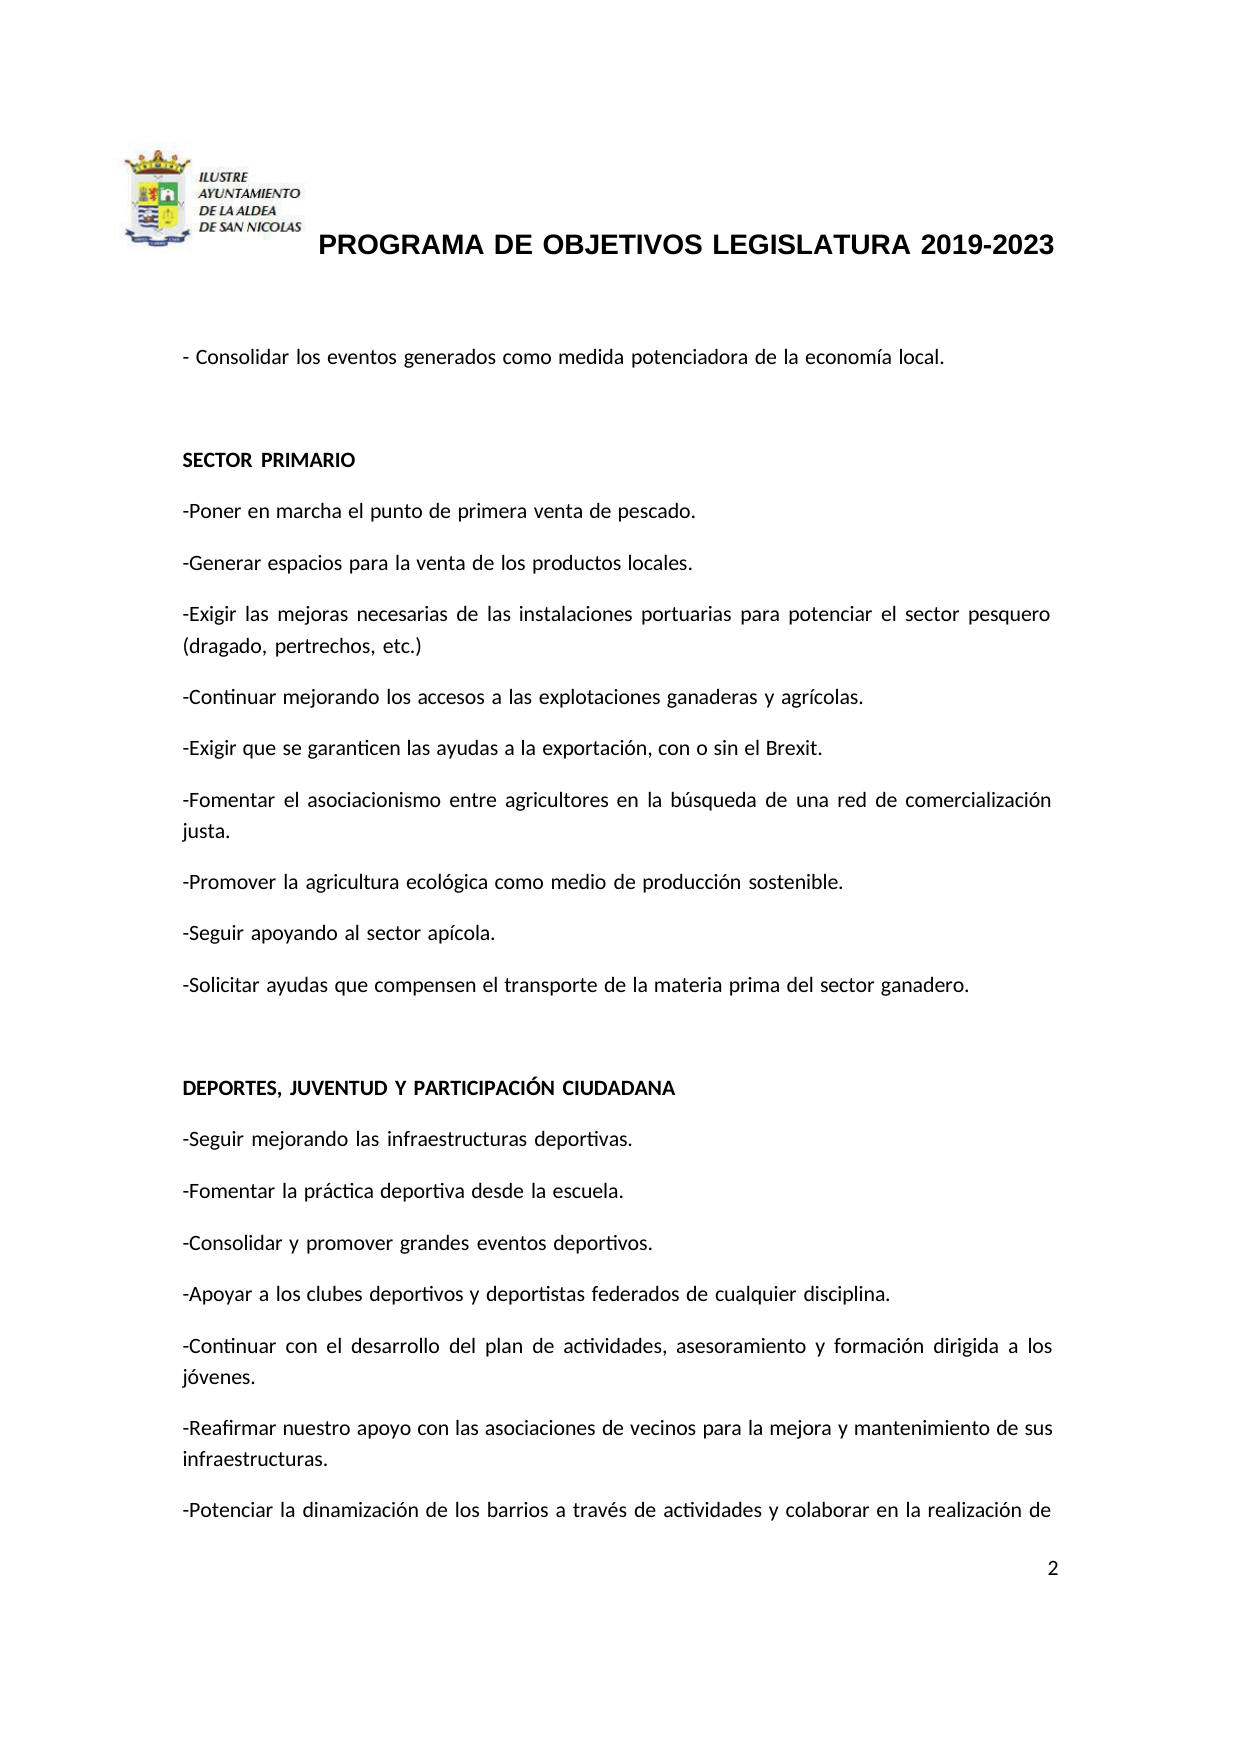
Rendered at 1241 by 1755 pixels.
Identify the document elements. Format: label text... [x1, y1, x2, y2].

text -Continuar mejorando los accesos a las explotaciones ganaderas y agrícolas. [182, 683, 1070, 709]
subtitle SECTOR PRIMARIO [182, 446, 1070, 473]
subtitle DEPORTES, JUVENTUD Y PARTICIPACIÓN CIUDADANA [182, 1074, 1070, 1101]
text - Consolidar los eventos generados como medida potenciadora de la economía local. [182, 343, 1070, 369]
text -Consolidar y promover grandes eventos deportivos. [182, 1229, 1070, 1256]
text -Reafirmar nuestro apoyo con las asociaciones de vecinos para la mejora y mantenimiento de sus infraestructuras. [182, 1414, 1070, 1472]
text -Seguir mejorando las infraestructuras deportivas. [182, 1126, 1070, 1152]
text -Fomentar el asociacionismo entre agricultores en la búsqueda de una red de comercialización justa. [182, 786, 1070, 843]
text -Fomentar la práctica deportiva desde la escuela. [182, 1177, 1070, 1204]
text -Apoyar a los clubes deportivos y deportistas federados de cualquier disciplina. [182, 1280, 1070, 1307]
text -Seguir apoyando al sector apícola. [182, 919, 1070, 946]
text -Solicitar ayudas que compensen el transporte de la materia prima del sector ganadero. [182, 971, 1070, 998]
text -Poner en marcha el punto de primera venta de pescado. [182, 497, 1070, 524]
text -Continuar con el desarrollo del plan de actividades, asesoramiento y formación dirigida a los jóvenes. [182, 1332, 1070, 1389]
text -Potenciar la dinamización de los barrios a través de actividades y colaborar en la realización de [182, 1496, 1070, 1523]
text -Exigir que se garanticen las ayudas a la exportación, con o sin el Brexit. [182, 734, 1070, 761]
text -Exigir las mejoras necesarias de las instalaciones portuarias para potenciar el sector pesquero (dragado, pertrechos, etc.) [182, 601, 1070, 658]
text -Promover la agricultura ecológica como medio de producción sostenible. [182, 868, 1070, 895]
text -Generar espacios para la venta de los productos locales. [182, 549, 1070, 576]
